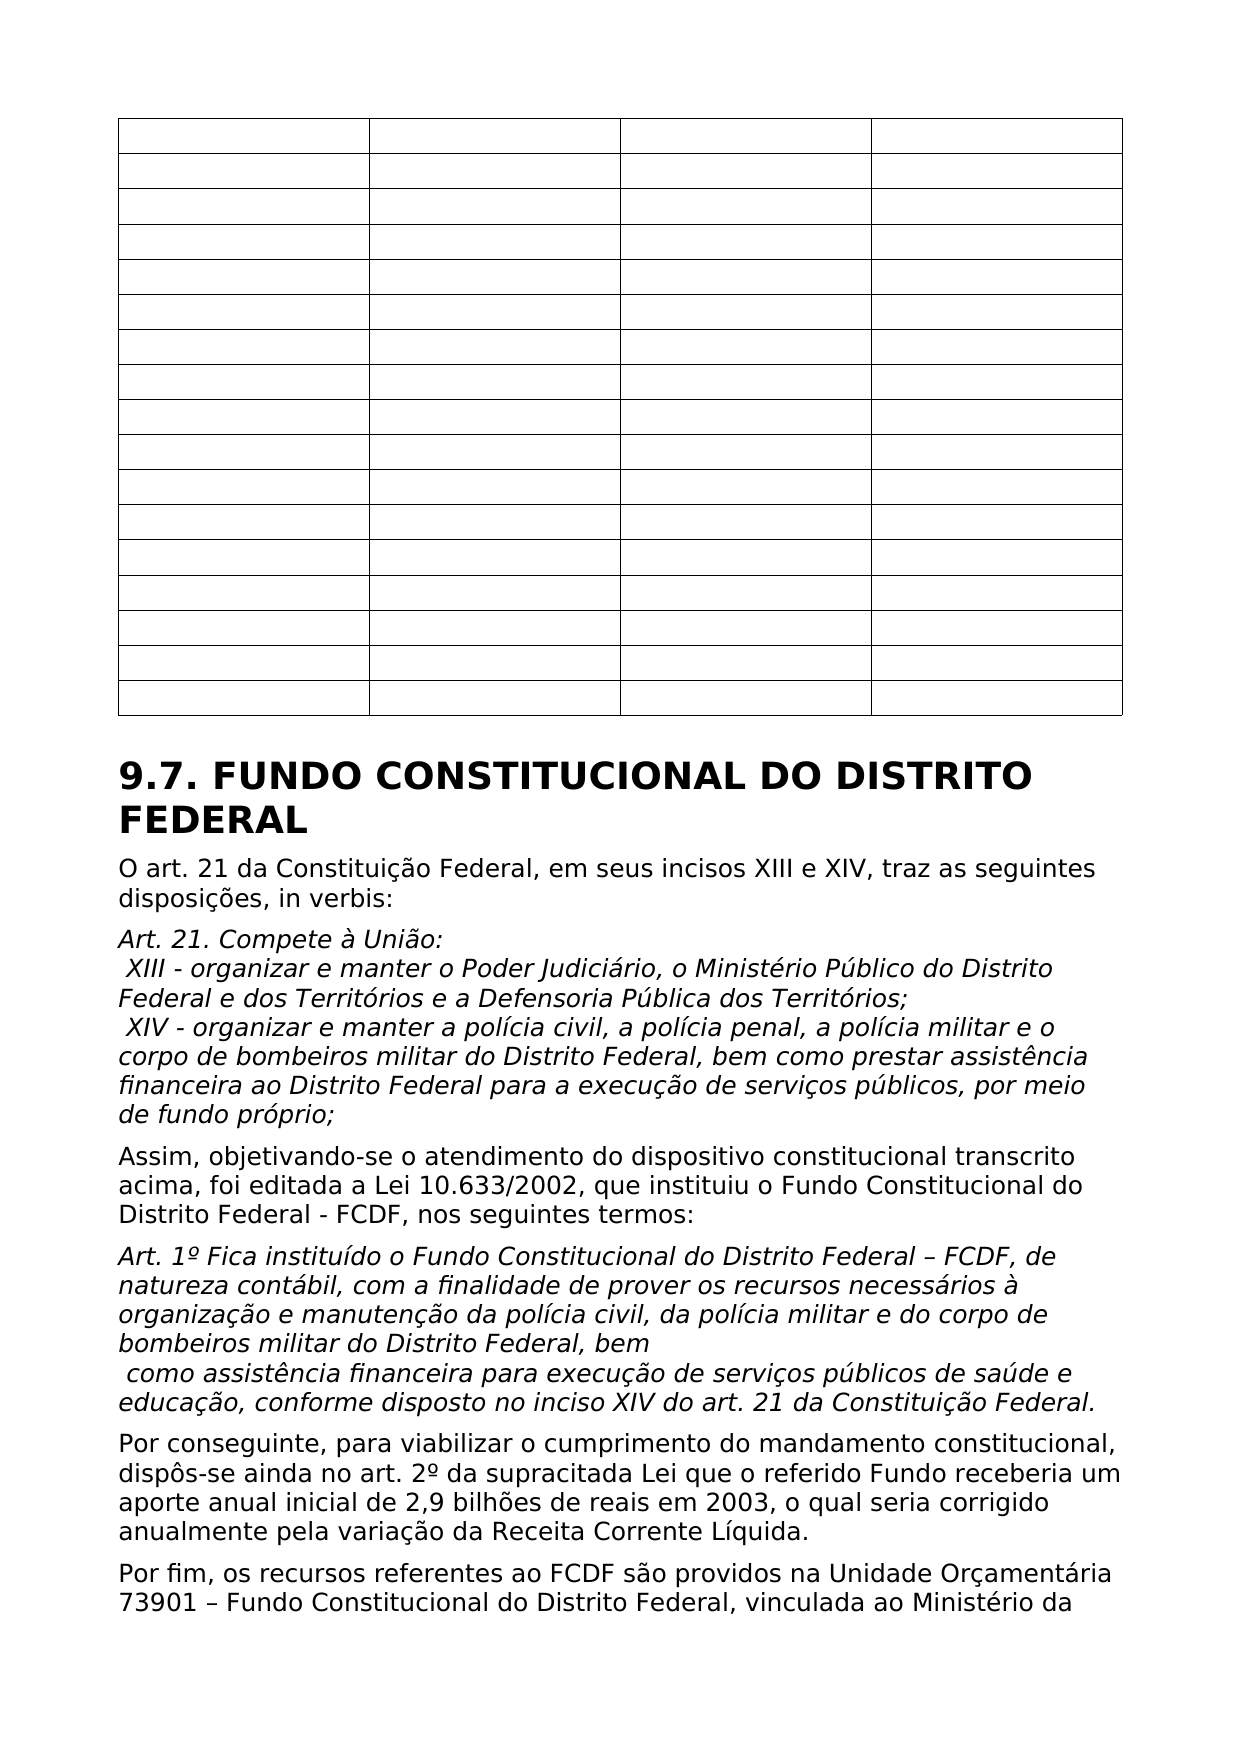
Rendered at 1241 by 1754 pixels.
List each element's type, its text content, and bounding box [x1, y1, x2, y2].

table_cell [621, 540, 871, 574]
table_cell [621, 576, 871, 609]
table_cell [119, 189, 369, 223]
table_cell [872, 540, 1122, 574]
table_cell [872, 365, 1122, 399]
table_cell [621, 646, 871, 680]
table_cell [370, 611, 620, 645]
table_cell [621, 505, 871, 539]
table_cell [621, 225, 871, 258]
table_cell [370, 225, 620, 258]
table_cell [872, 119, 1122, 153]
table_cell [872, 260, 1122, 294]
text O art. 21 da Constituição Federal, em seus incisos XIII e XIV, traz as seguintes disposições, in verbis: [118, 854, 1122, 913]
table_cell [621, 470, 871, 504]
table_cell [119, 435, 369, 469]
table_cell [119, 119, 369, 153]
table_cell [119, 260, 369, 294]
table_cell [370, 154, 620, 188]
table_cell [119, 154, 369, 188]
table_cell [119, 330, 369, 364]
table_cell [370, 540, 620, 574]
table_cell [370, 435, 620, 469]
table_cell [119, 540, 369, 574]
text Art. 1º Fica instituído o Fundo Constitucional do Distrito Federal – FCDF, de natureza contábil, com a finalidade de prover os recursos necessários à organização e manutenção da polícia civil, da polícia militar e do corpo de bombeiros militar do Distrito Federal, bem como assistência financeira para execução de serviços públicos de saúde e educação, conforme disposto no inciso XIV do art. 21 da Constituição Federal. [118, 1242, 1122, 1417]
table_cell [621, 119, 871, 153]
table_cell [872, 576, 1122, 609]
table_cell [872, 435, 1122, 469]
table_cell [621, 189, 871, 223]
table_cell [621, 154, 871, 188]
table_cell [621, 260, 871, 294]
text Por fim, os recursos referentes ao FCDF são providos na Unidade Orçamentária 73901 – Fundo Constitucional do Distrito Federal, vinculada ao Ministério da [118, 1559, 1122, 1617]
table_cell [621, 330, 871, 364]
table_cell [119, 225, 369, 258]
table_cell [119, 611, 369, 645]
table_cell [119, 470, 369, 504]
table_cell [370, 576, 620, 609]
table_cell [370, 260, 620, 294]
table_cell [370, 119, 620, 153]
table_cell [872, 400, 1122, 434]
table_cell [119, 576, 369, 609]
table_cell [119, 295, 369, 329]
table_cell [370, 646, 620, 680]
table_cell [621, 435, 871, 469]
table_cell [621, 400, 871, 434]
text Por conseguinte, para viabilizar o cumprimento do mandamento constitucional, dispôs-se ainda no art. 2º da supracitada Lei que o referido Fundo receberia um aporte anual inicial de 2,9 bilhões de reais em 2003, o qual seria corrigido anualmente pela variação da Receita Corrente Líquida. [118, 1429, 1122, 1546]
table_cell [370, 505, 620, 539]
table_cell [621, 365, 871, 399]
table_cell [370, 295, 620, 329]
table_cell [370, 681, 620, 715]
table_cell [119, 646, 369, 680]
table_cell [872, 154, 1122, 188]
table_cell [872, 505, 1122, 539]
table_cell [621, 295, 871, 329]
table_cell [119, 505, 369, 539]
table_cell [370, 189, 620, 223]
table_cell [119, 681, 369, 715]
table_cell [872, 611, 1122, 645]
table_cell [370, 365, 620, 399]
text Art. 21. Compete à União: XIII - organizar e manter o Poder Judiciário, o Ministério Público do Distrito Federal e dos Territórios e a Defensoria Pública dos Territórios; XIV - organizar e manter a polícia civil, a polícia penal, a polícia militar e o corpo de bombeiros militar do Distrito Federal, bem como prestar assistência financeira ao Distrito Federal para a execução de serviços públicos, por meio de fundo próprio; [118, 925, 1122, 1129]
subtitle 9.7. FUNDO CONSTITUCIONAL DO DISTRITO FEDERAL [118, 755, 1122, 842]
table_cell [370, 400, 620, 434]
table_cell [872, 225, 1122, 258]
table_cell [119, 365, 369, 399]
table_cell [621, 611, 871, 645]
table_cell [872, 295, 1122, 329]
text Assim, objetivando-se o atendimento do dispositivo constitucional transcrito acima, foi editada a Lei 10.633/2002, que instituiu o Fundo Constitucional do Distrito Federal - FCDF, nos seguintes termos: [118, 1142, 1122, 1229]
table_cell [872, 470, 1122, 504]
table_cell [872, 681, 1122, 715]
table_cell [872, 646, 1122, 680]
table_cell [621, 681, 871, 715]
table_cell [370, 470, 620, 504]
table_cell [370, 330, 620, 364]
table_cell [119, 400, 369, 434]
table_cell [872, 330, 1122, 364]
table_cell [872, 189, 1122, 223]
